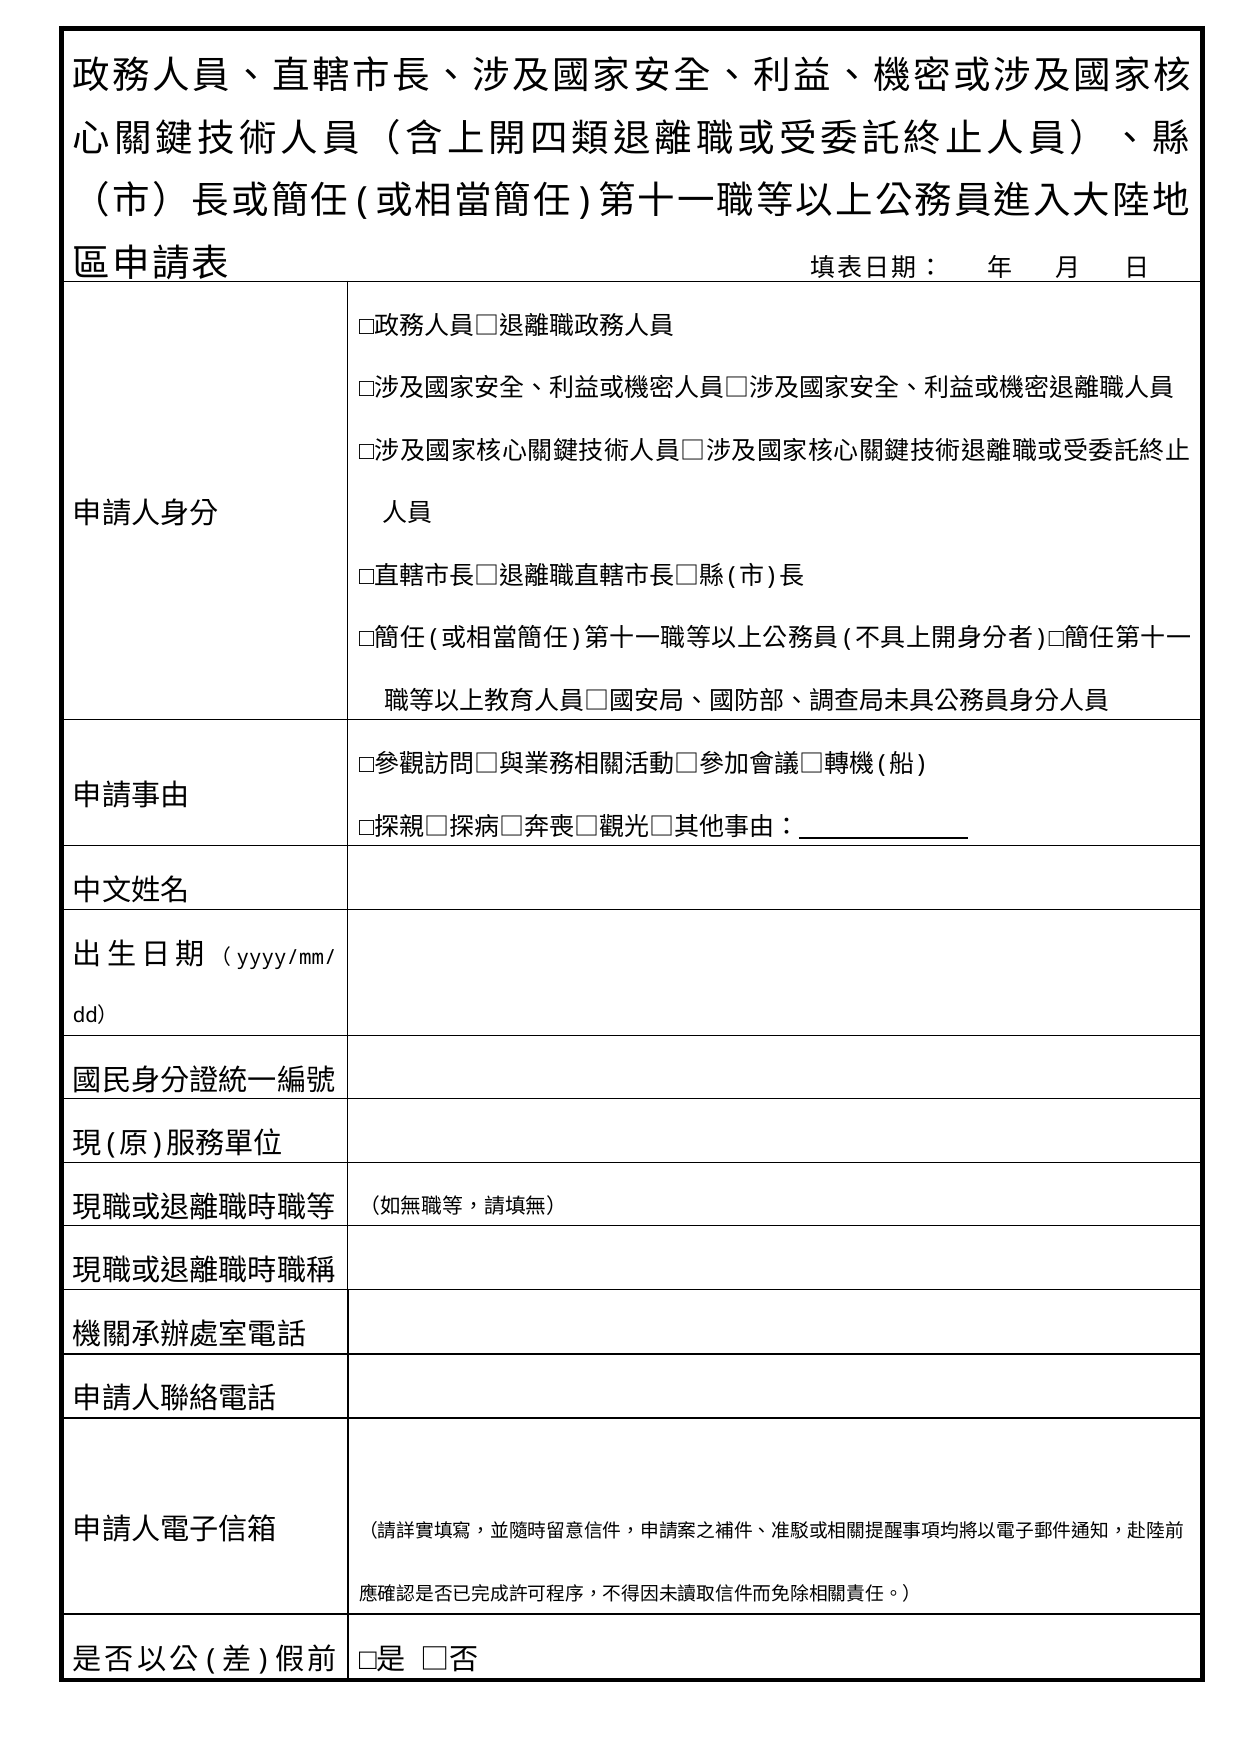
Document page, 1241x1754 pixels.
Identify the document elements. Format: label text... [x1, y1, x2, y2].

table_cell [348, 1099, 1200, 1162]
table_cell 是否以公(差)假前 [64, 1615, 347, 1677]
table_cell （如無職等，請填無） [348, 1163, 1200, 1225]
table_cell [348, 910, 1200, 1035]
table_cell 現(原)服務單位 [64, 1099, 347, 1162]
table_cell 申請人身分 [64, 282, 347, 719]
table_cell 申請事由 [64, 720, 347, 845]
table_cell [348, 846, 1200, 909]
table_cell [348, 1226, 1200, 1289]
table_cell 國民身分證統一編號 [64, 1036, 347, 1098]
table_cell 中文姓名 [64, 846, 347, 909]
table_header 政務人員、直轄市長、涉及國家安全、利益、機密或涉及國家核心關鍵技術人員（含上開四類退離職或受委託終止人員）、縣（市）長或簡任(或相當簡任)第十一職等以上公務員進入大陸地區申請表 填表日期： 年 月 日 [64, 31, 1200, 281]
table_cell 申請人電子信箱 [64, 1419, 347, 1613]
table_cell □參觀訪問□與業務相關活動□參加會議□轉機(船) □探親□探病□奔喪□觀光□其他事由： [348, 720, 1200, 845]
table_cell □政務人員□退離職政務人員 □涉及國家安全、利益或機密人員□涉及國家安全、利益或機密退離職人員 □涉及國家核心關鍵技術人員□涉及國家核心關鍵技術退離職或受委託終止人員 □直轄市長□退離職直轄市長□縣(市)長 □簡任(或相當簡任)第十一職等以上公務員(不具上開身分者)□簡任第十一職等以上教育人員□國安局、國防部、調查局未具公務員身分人員 [348, 282, 1200, 719]
table_cell [349, 1355, 1200, 1417]
table_cell □是 □否 [349, 1615, 1200, 1677]
table_cell （請詳實填寫，並隨時留意信件，申請案之補件、准駁或相關提醒事項均將以電子郵件通知，赴陸前應確認是否已完成許可程序，不得因未讀取信件而免除相關責任。） [349, 1419, 1200, 1613]
table_cell 現職或退離職時職等 [64, 1163, 347, 1225]
table_cell [349, 1290, 1200, 1352]
table_cell 現職或退離職時職稱 [64, 1226, 347, 1289]
table_cell [348, 1036, 1200, 1098]
table_cell 申請人聯絡電話 [64, 1355, 347, 1417]
table_cell 機關承辦處室電話 [64, 1290, 347, 1352]
table_cell 出生日期（yyyy/mm/dd） [64, 910, 347, 1035]
